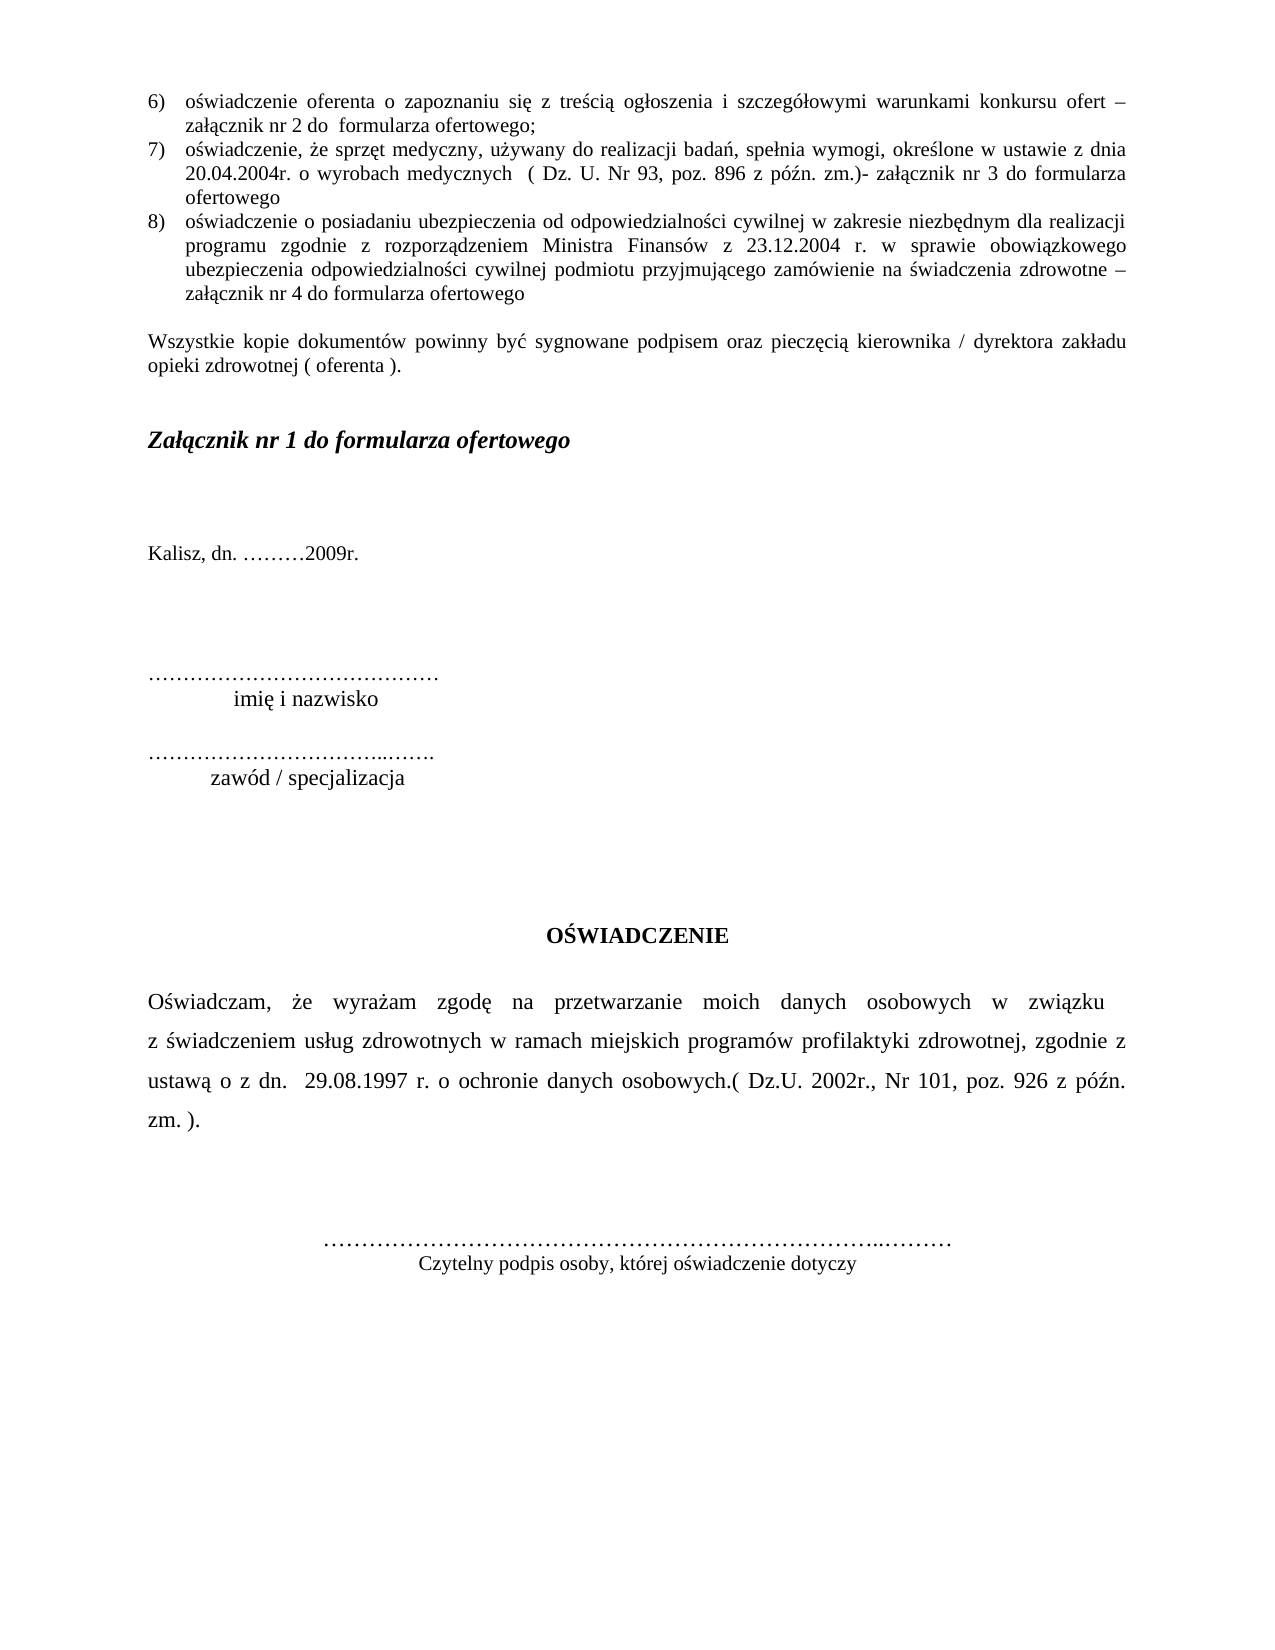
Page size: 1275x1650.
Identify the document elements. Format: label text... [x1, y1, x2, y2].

text OŚWIADCZENIE [148, 922, 1127, 948]
text ……………………………..……. [148, 740, 1127, 764]
text Kalisz, dn. ………2009r. [148, 541, 1127, 564]
text imię i nazwisko [148, 685, 1127, 711]
text Czytelny podpis osoby, której oświadczenie dotyczy [148, 1251, 1127, 1275]
text Załącznik nr 1 do formularza ofertowego [148, 426, 1127, 454]
text Wszystkie kopie dokumentów powinny być sygnowane podpisem oraz pieczęcią kierownika / dyrektora zakładu opieki zdrowotnej ( oferenta ). [148, 329, 1127, 377]
text ………………………………………………………………..……… [148, 1225, 1127, 1251]
list oświadczenie oferenta o zapoznaniu się z treścią ogłoszenia i szczegółowymi warunkami konkursu ofert – załącznik nr 2 do formularza ofertowego; [148, 89, 1127, 137]
text zawód / specjalizacja [148, 764, 1127, 790]
text Oświadczam, że wyrażam zgodę na przetwarzanie moich danych osobowych w związku z świadczeniem usług zdrowotnych w ramach miejskich programów profilaktyki zdrowotnej, zgodnie z ustawą o z dn. 29.08.1997 r. o ochronie danych osobowych.( Dz.U. 2002r., Nr 101, poz. 926 z późn. zm. ). [148, 988, 1127, 1133]
list oświadczenie, że sprzęt medyczny, używany do realizacji badań, spełnia wymogi, określone w ustawie z dnia 20.04.2004r. o wyrobach medycznych ( Dz. U. Nr 93, poz. 896 z późn. zm.)- załącznik nr 3 do formularza ofertowego [148, 137, 1127, 209]
list oświadczenie o posiadaniu ubezpieczenia od odpowiedzialności cywilnej w zakresie niezbędnym dla realizacji programu zgodnie z rozporządzeniem Ministra Finansów z 23.12.2004 r. w sprawie obowiązkowego ubezpieczenia odpowiedzialności cywilnej podmiotu przyjmującego zamówienie na świadczenia zdrowotne – załącznik nr 4 do formularza ofertowego [148, 209, 1127, 305]
text …………………………………… [148, 661, 1127, 685]
